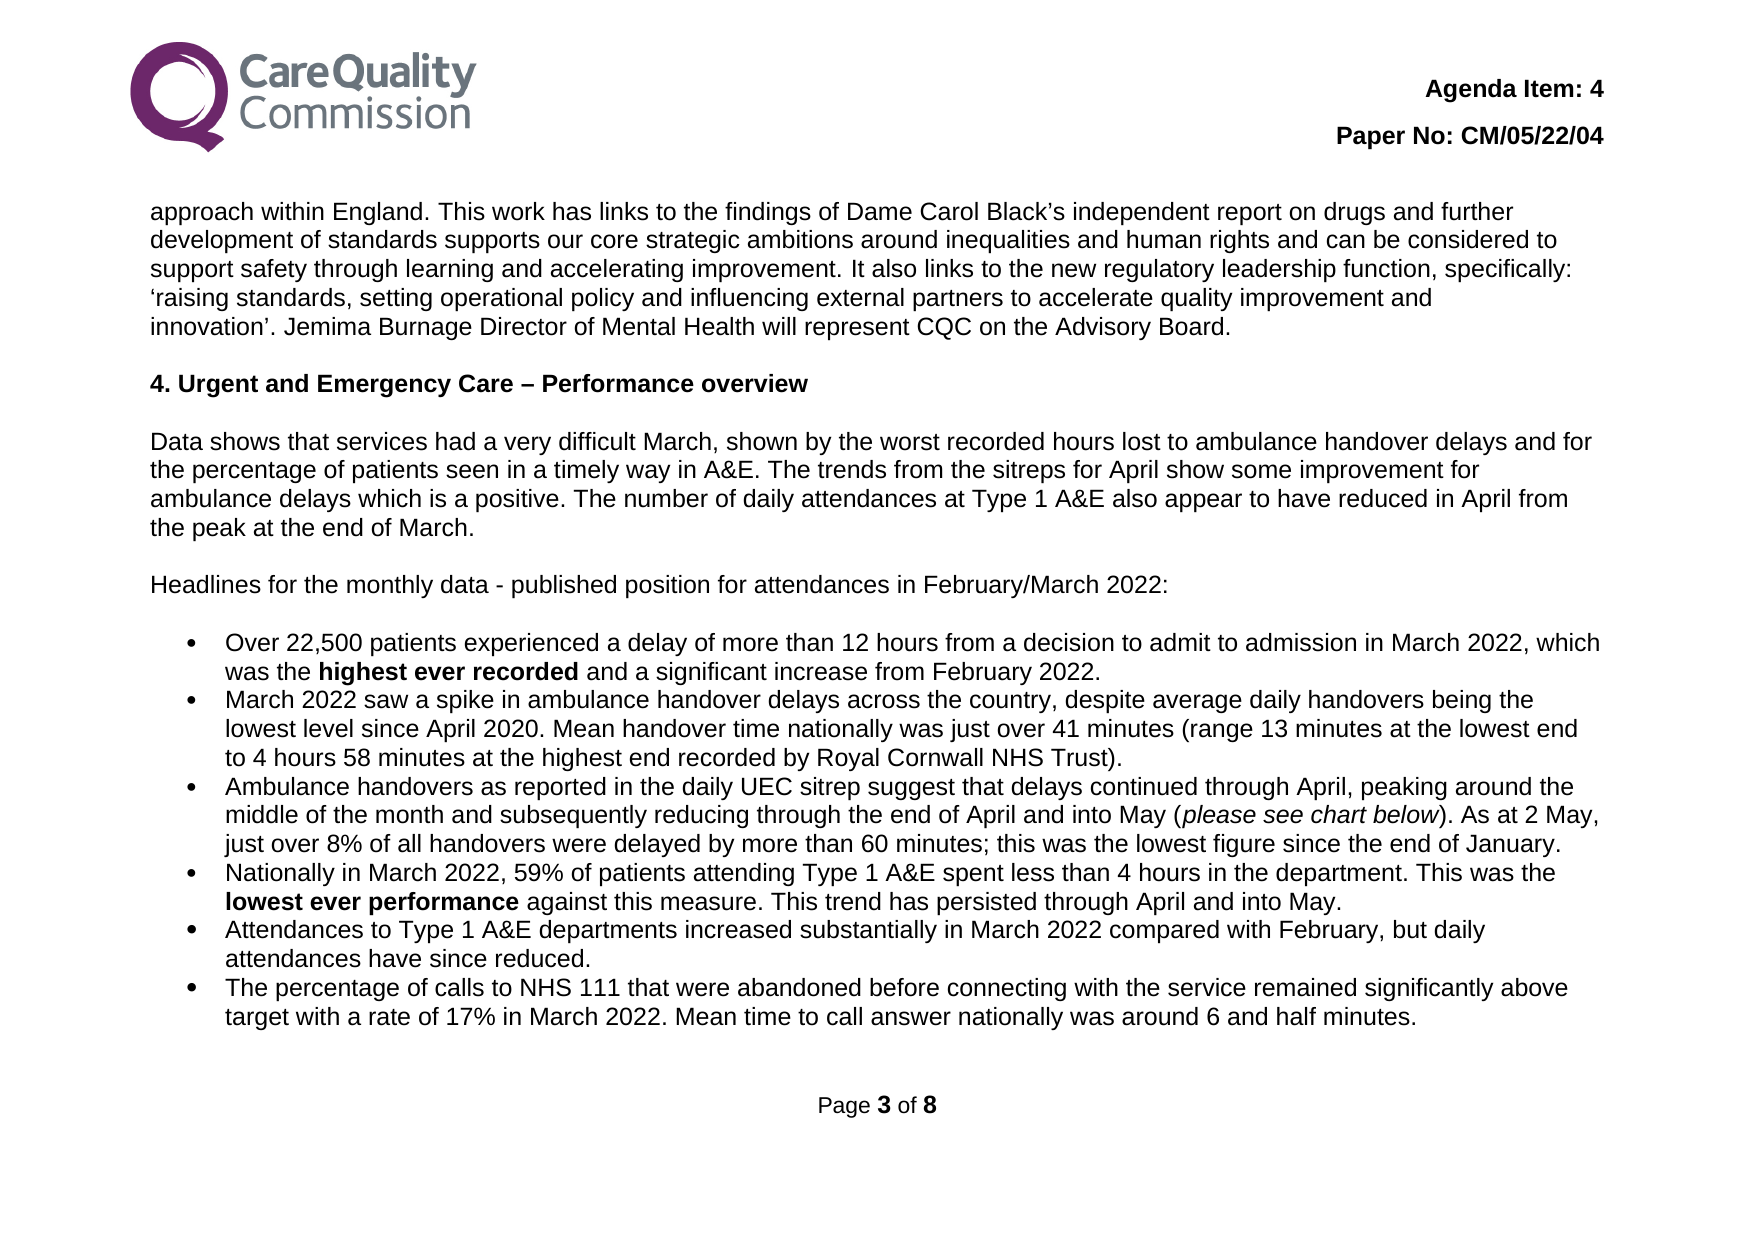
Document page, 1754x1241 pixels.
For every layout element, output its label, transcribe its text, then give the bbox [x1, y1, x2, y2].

text approach within England. This work has links to the findings of Dame Carol Black’s independent report on drugs and further development of standards supports our core strategic ambitions around inequalities and human rights and can be considered to support safety through learning and accelerating improvement. It also links to the new regulatory leadership function, specifically: ‘raising standards, setting operational policy and influencing external partners to accelerate quality improvement and innovation’. Jemima Burnage Director of Mental Health will represent CQC on the Advisory Board. [150, 197, 1604, 340]
list Nationally in March 2022, 59% of patients attending Type 1 A&E spent less than 4 hours in the department. This was the lowest ever performance against this measure. This trend has persisted through April and into May. [187, 858, 1604, 915]
list March 2022 saw a spike in ambulance handover delays across the country, despite average daily handovers being the lowest level since April 2020. Mean handover time nationally was just over 41 minutes (range 13 minutes at the lowest end to 4 hours 58 minutes at the highest end recorded by Royal Cornwall NHS Trust). [187, 685, 1604, 772]
list Ambulance handovers as reported in the daily UEC sitrep suggest that delays continued through April, peaking around the middle of the month and subsequently reducing through the end of April and into May (please see chart below). As at 2 May, just over 8% of all handovers were delayed by more than 60 minutes; this was the lowest figure since the end of January. [187, 772, 1604, 858]
list Attendances to Type 1 A&E departments increased substantially in March 2022 compared with February, but daily attendances have since reduced. [187, 915, 1604, 973]
list Over 22,500 patients experienced a delay of more than 12 hours from a decision to admit to admission in March 2022, which was the highest ever recorded and a significant increase from February 2022. [187, 628, 1604, 685]
text 4. Urgent and Emergency Care – Performance overview [150, 369, 1604, 398]
list The percentage of calls to NHS 111 that were abandoned before connecting with the service remained significantly above target with a rate of 17% in March 2022. Mean time to call answer nationally was around 6 and half minutes. [187, 973, 1604, 1031]
text Headlines for the monthly data - published position for attendances in February/March 2022: [150, 570, 1604, 599]
text Data shows that services had a very difficult March, shown by the worst recorded hours lost to ambulance handover delays and for the percentage of patients seen in a timely way in A&E. The trends from the sitreps for April show some improvement for ambulance delays which is a positive. The number of daily attendances at Type 1 A&E also appear to have reduced in April from the peak at the end of March. [150, 427, 1604, 542]
